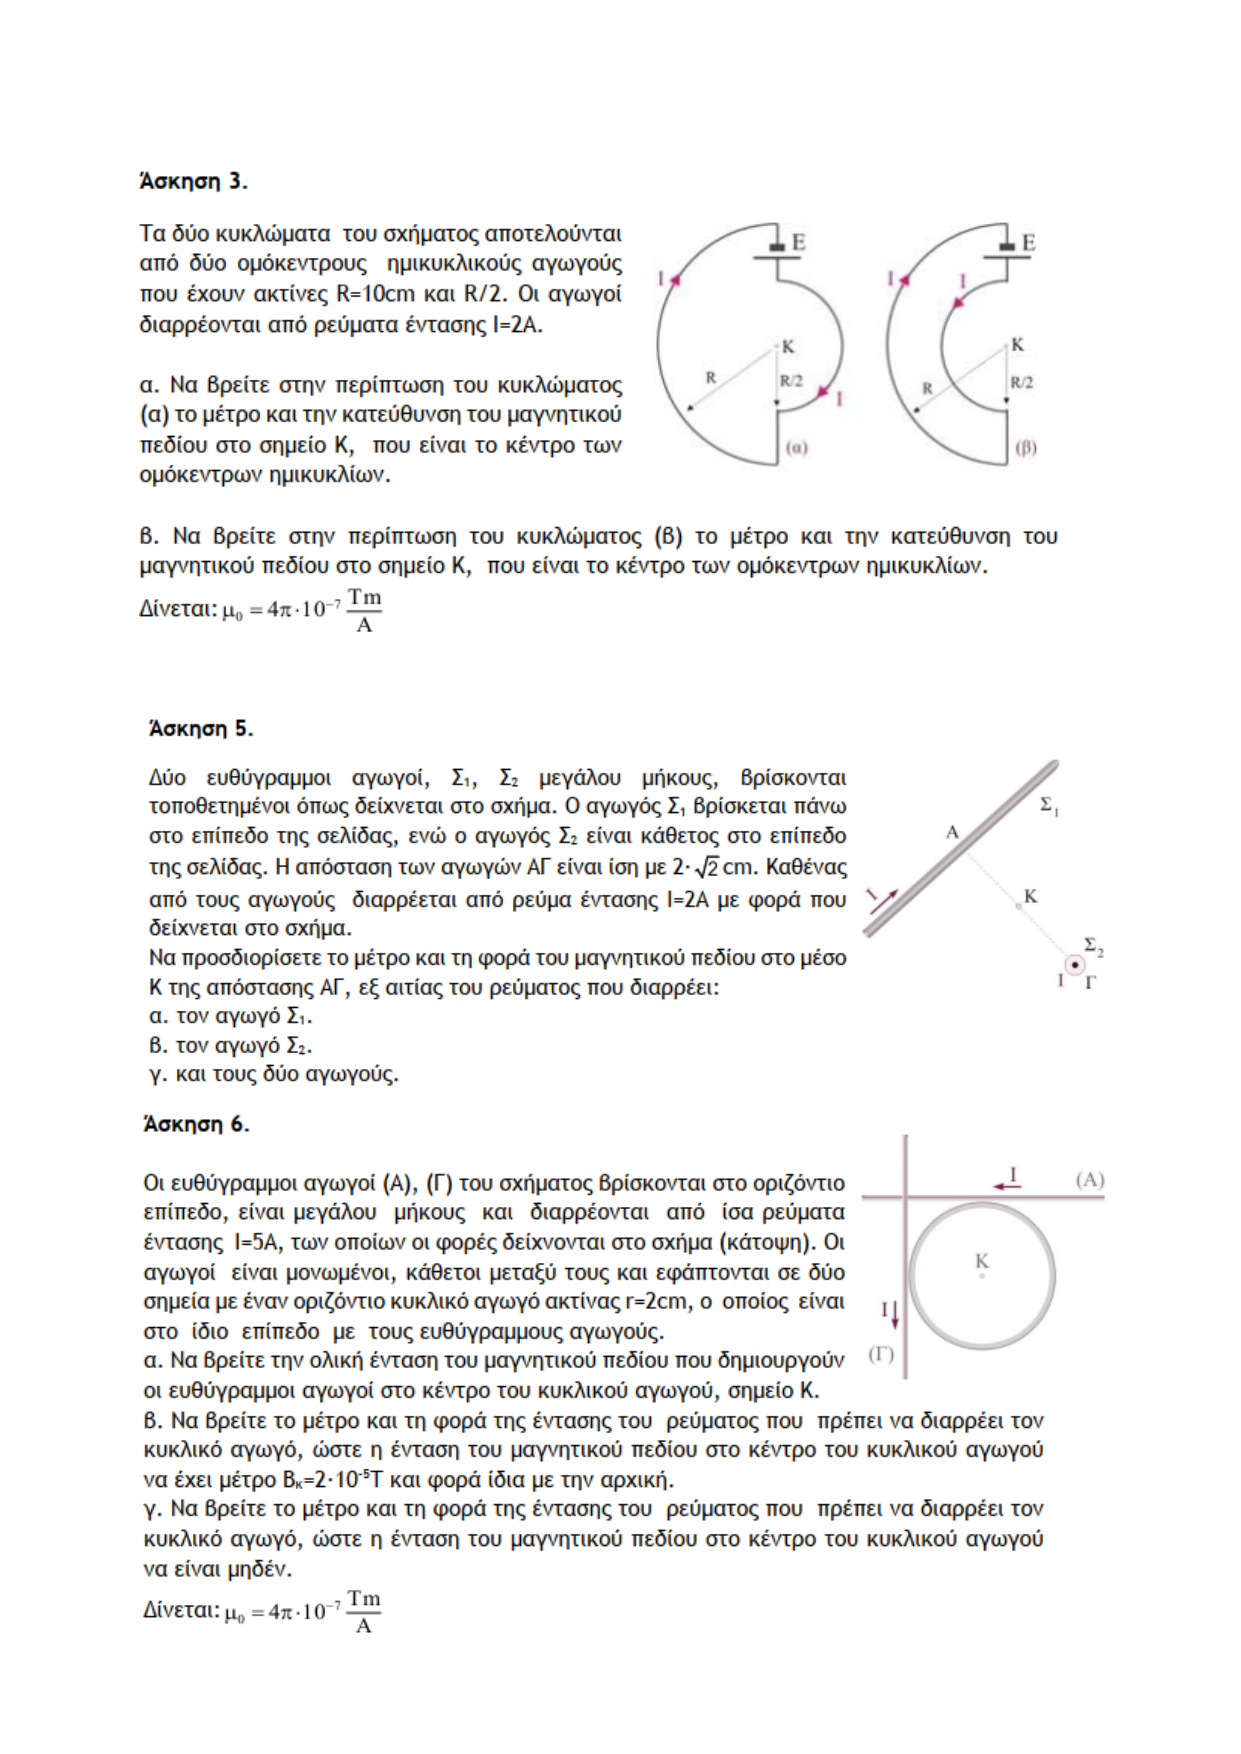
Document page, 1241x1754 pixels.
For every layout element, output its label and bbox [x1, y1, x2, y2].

picture [118, 152, 1123, 666]
picture [118, 699, 1123, 1654]
